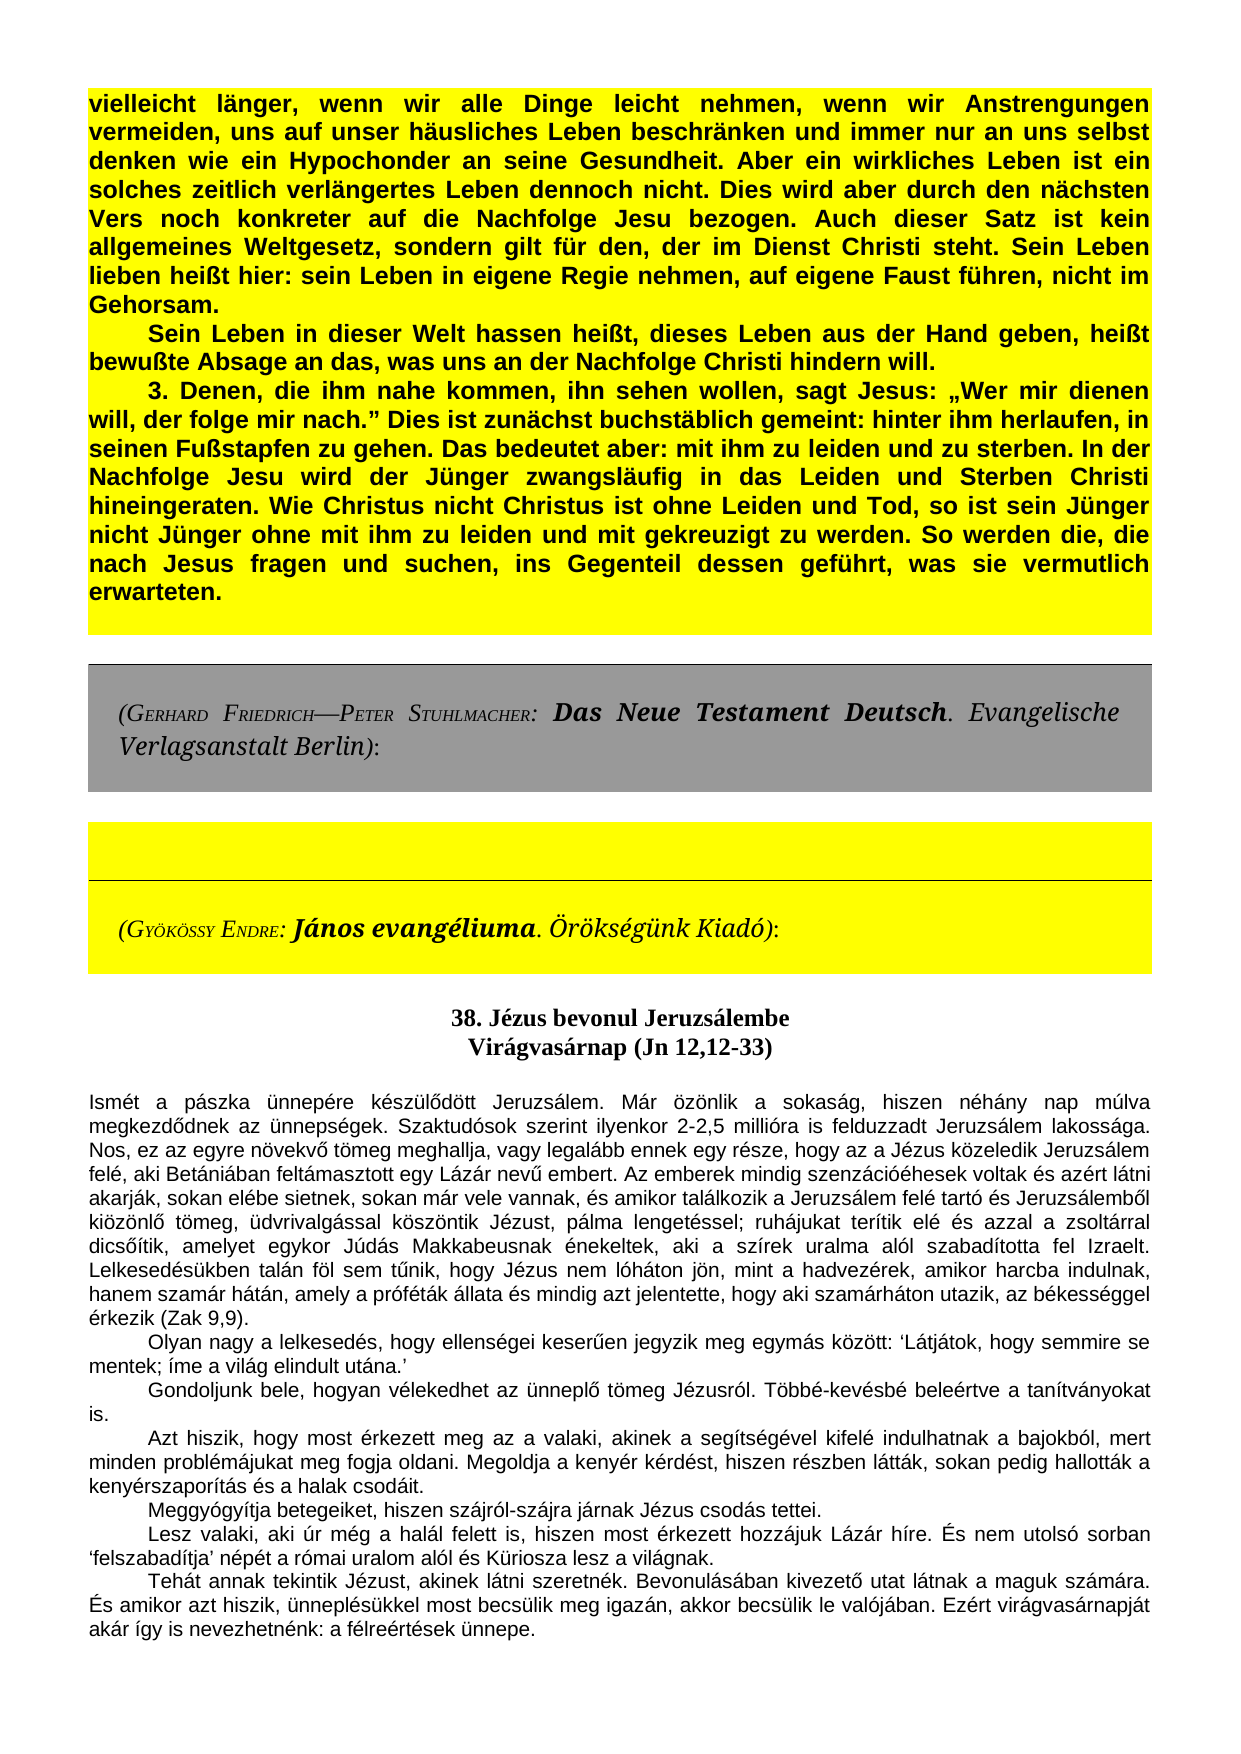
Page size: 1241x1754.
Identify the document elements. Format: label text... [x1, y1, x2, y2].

text 38. Jézus bevonul Jeruzsálembe Virágvasárnap (Jn 12,12-33) [88, 1003, 1152, 1061]
text Lesz valaki, aki úr még a halál felett is, hiszen most érkezett hozzájuk Lázár híre. És nem utolsó sorban ‘felszabadítja’ népét a római uralom alól és Küriosza lesz a világnak. [88, 1522, 1152, 1569]
text Ismét a pászka ünnepére készülődött Jeruzsálem. Már özönlik a sokaság, hiszen néhány nap múlva megkezdődnek az ünnepségek. Szaktudósok szerint ilyenkor 2-2,5 millióra is felduzzadt Jeruzsálem lakossága. Nos, ez az egyre növekvő tömeg meghallja, vagy legalább ennek egy része, hogy az a Jézus közeledik Jeruzsálem felé, aki Betániában feltámasztott egy Lázár nevű embert. Az emberek mindig szenzációéhesek voltak és azért látni akarják, sokan elébe sietnek, sokan már vele vannak, és amikor találkozik a Jeruzsálem felé tartó és Jeruzsálemből kiözönlő tömeg, üdvrivalgással köszöntik Jézust, pálma lengetéssel; ruhájukat terítik elé és azzal a zsoltárral dicsőítik, amelyet egykor Júdás Makkabeusnak énekeltek, aki a szírek uralma alól szabadította fel Izraelt. Lelkesedésükben talán föl sem tűnik, hogy Jézus nem lóháton jön, mint a hadvezérek, amikor harcba indulnak, hanem szamár hátán, amely a próféták állata és mindig azt jelentette, hogy aki szamárháton utazik, az békességgel érkezik (Zak 9,9). [88, 1090, 1152, 1330]
text Gondoljunk bele, hogyan vélekedhet az ünneplő tömeg Jézusról. Többé-kevésbé beleértve a tanítványokat is. [88, 1378, 1152, 1426]
text Sein Leben in dieser Welt hassen heißt, dieses Leben aus der Hand geben, heißt bewußte Absage an das, was uns an der Nachfolge Christi hindern will. [88, 318, 1152, 376]
text 3. Denen, die ihm nahe kommen, ihn sehen wollen, sagt Jesus: „Wer mir dienen will, der folge mir nach.” Dies ist zunächst buchstäblich gemeint: hinter ihm herlaufen, in seinen Fuß­stapfen zu gehen. Das bedeutet aber: mit ihm zu leiden und zu sterben. In der Nachfolge Jesu wird der Jünger zwangsläufig in das Leiden und Sterben Christi hineingeraten. Wie Christus nicht Christus ist ohne Leiden und Tod, so ist sein Jünger nicht Jünger ohne mit ihm zu leiden und mit gekreuzigt zu werden. So werden die, die nach Jesus fragen und suchen, ins Gegenteil dessen geführt, was sie vermutlich erwarteten. [88, 376, 1152, 606]
text Olyan nagy a lelkesedés, hogy ellenségei keserűen jegyzik meg egymás között: ‘Látjátok, hogy semmire se mentek; íme a világ elindult utána.’ [88, 1330, 1152, 1378]
text Meggyógyítja betegeiket, hiszen szájról-szájra járnak Jézus csodás tettei. [88, 1498, 1152, 1522]
text vielleicht länger, wenn wir alle Dinge leicht nehmen, wenn wir Anstrengungen vermeiden, uns auf unser häusliches Leben beschränken und immer nur an uns selbst denken wie ein Hypochonder an seine Gesundheit. Aber ein wirkliches Leben ist ein solches zeitlich verlängertes Leben dennoch nicht. Dies wird aber durch den nächsten Vers noch konkreter auf die Nachfolge Jesu bezogen. Auch dieser Satz ist kein allgemeines Weltgesetz, sondern gilt für den, der im Dienst Christi steht. Sein Leben lieben heißt hier: sein Leben in eigene Regie nehmen, auf eigene Faust führen, nicht im Gehorsam. [88, 88, 1152, 318]
text (Gyökössy Endre: János evangéliuma. Örökségünk Kiadó): [88, 881, 1152, 974]
text Tehát annak tekintik Jézust, akinek látni szeretnék. Bevonulásában kivezető utat látnak a maguk számára. És amikor azt hiszik, ünneplésükkel most becsülik meg igazán, akkor becsülik le valójában. Ezért virágvasárnapját akár így is nevezhetnénk: a félreértések ünnepe. [88, 1569, 1152, 1641]
text (Gerhard Friedrich―Peter Stuhlmacher: Das Neue Testament Deutsch. Evangelische Verlagsanstalt Berlin): [88, 665, 1152, 792]
text Azt hiszik, hogy most érkezett meg az a valaki, akinek a segítségével kifelé indulhatnak a bajokból, mert minden problémájukat meg fogja oldani. Megoldja a kenyér kérdést, hiszen részben látták, sokan pedig hallották a kenyérszaporítás és a halak csodáit. [88, 1426, 1152, 1498]
